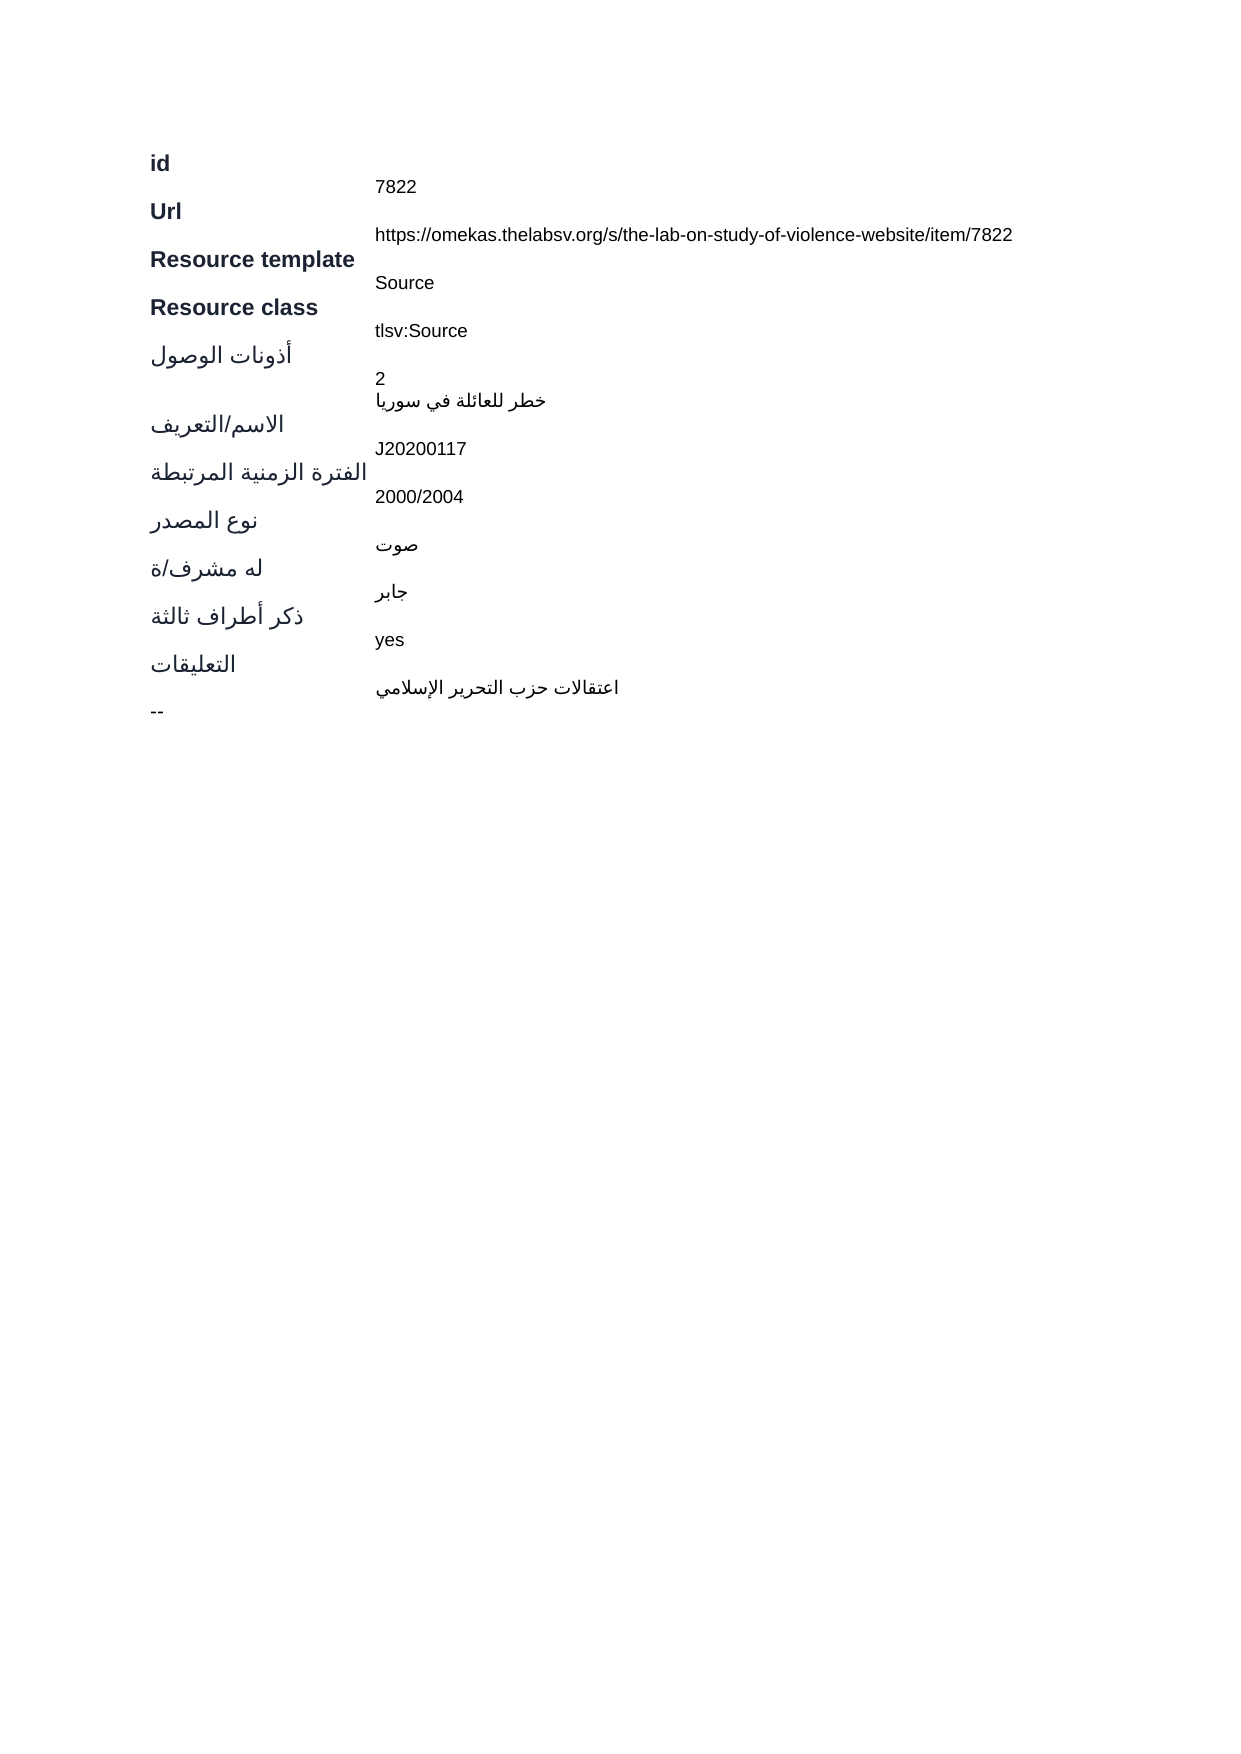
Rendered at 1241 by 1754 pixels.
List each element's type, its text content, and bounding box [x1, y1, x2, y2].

text الاسم/التعريف [150, 411, 1090, 437]
text الفترة الزمنية المرتبطة [150, 459, 1090, 485]
text 7822 [375, 176, 1090, 198]
text جابر [375, 581, 1090, 603]
text 2000/2004 [375, 485, 1090, 507]
text 2 [375, 368, 1090, 389]
text Url [150, 198, 1090, 224]
text اعتقالات حزب التحرير الإسلامي [375, 677, 1090, 699]
text Source [375, 272, 1090, 294]
text yes [375, 629, 1090, 651]
text tlsv:Source [375, 320, 1090, 342]
text Resource template [150, 246, 1090, 272]
text خطر للعائلة في سوريا [375, 389, 1090, 411]
text صوت [375, 533, 1090, 555]
text J20200117 [375, 437, 1090, 459]
text أذونات الوصول [150, 342, 1090, 368]
text له مشرف/ة [150, 555, 1090, 581]
text https://omekas.thelabsv.org/s/the-lab-on-study-of-violence-website/item/7822 [375, 224, 1090, 246]
text التعليقات [150, 651, 1090, 677]
text نوع المصدر [150, 507, 1090, 533]
text Resource class [150, 294, 1090, 320]
text ذكر أطراف ثالثة [150, 603, 1090, 629]
text -- [150, 699, 1090, 723]
text id [150, 150, 1090, 176]
